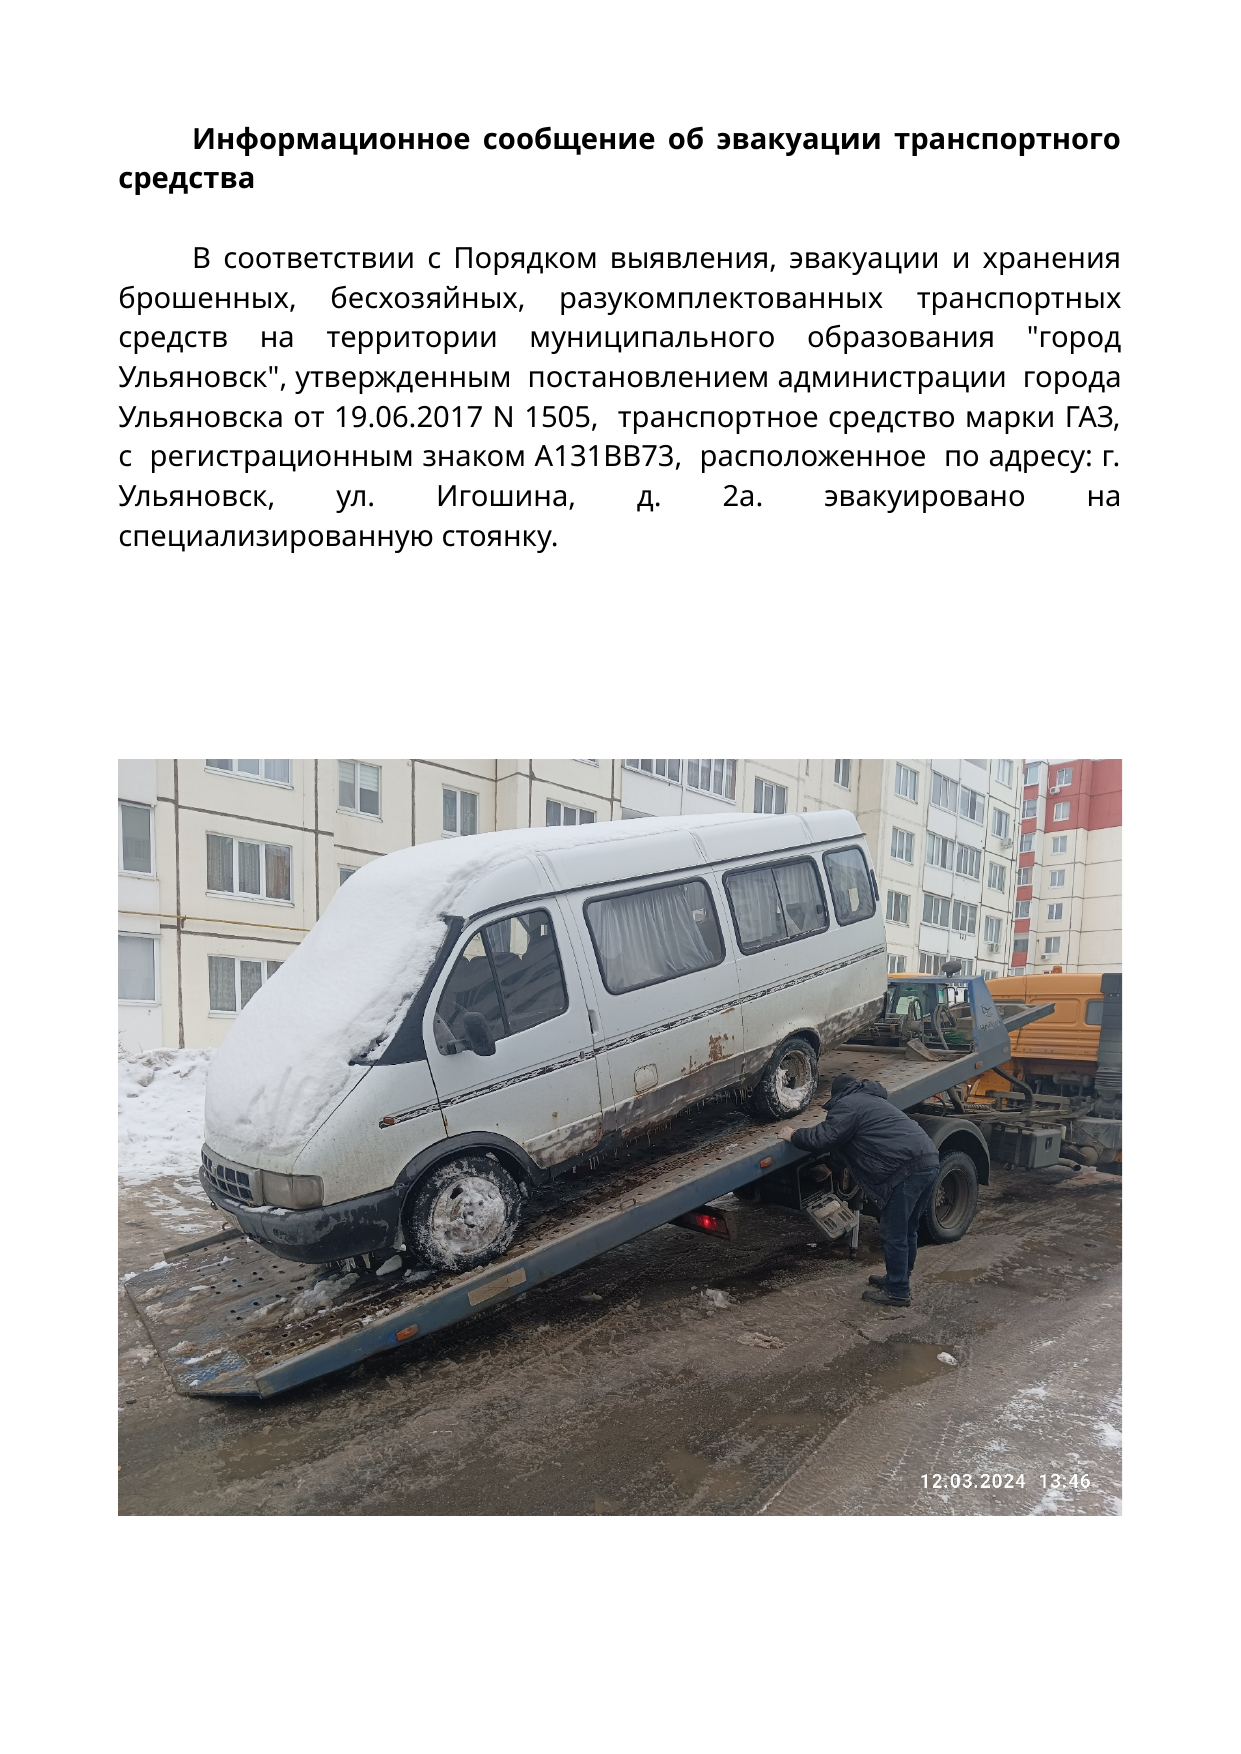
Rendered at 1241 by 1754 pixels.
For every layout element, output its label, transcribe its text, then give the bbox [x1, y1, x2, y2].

text Информационное сообщение об эвакуации транспортного средства [118, 118, 1122, 197]
text В соответствии с Порядком выявления, эвакуации и хранения брошенных, бесхозяйных, разукомплектованных транспортных средств на территории муниципального образования "город Ульяновск", утвержденным постановлением администрации города Ульяновска от 19.06.2017 N 1505, транспортное средство марки ГАЗ, с регистрационным знаком А131ВВ73, расположенное по адресу: г. Ульяновск, ул. Игошина, д. 2а. эвакуировано на специализированную стоянку. [118, 237, 1122, 555]
